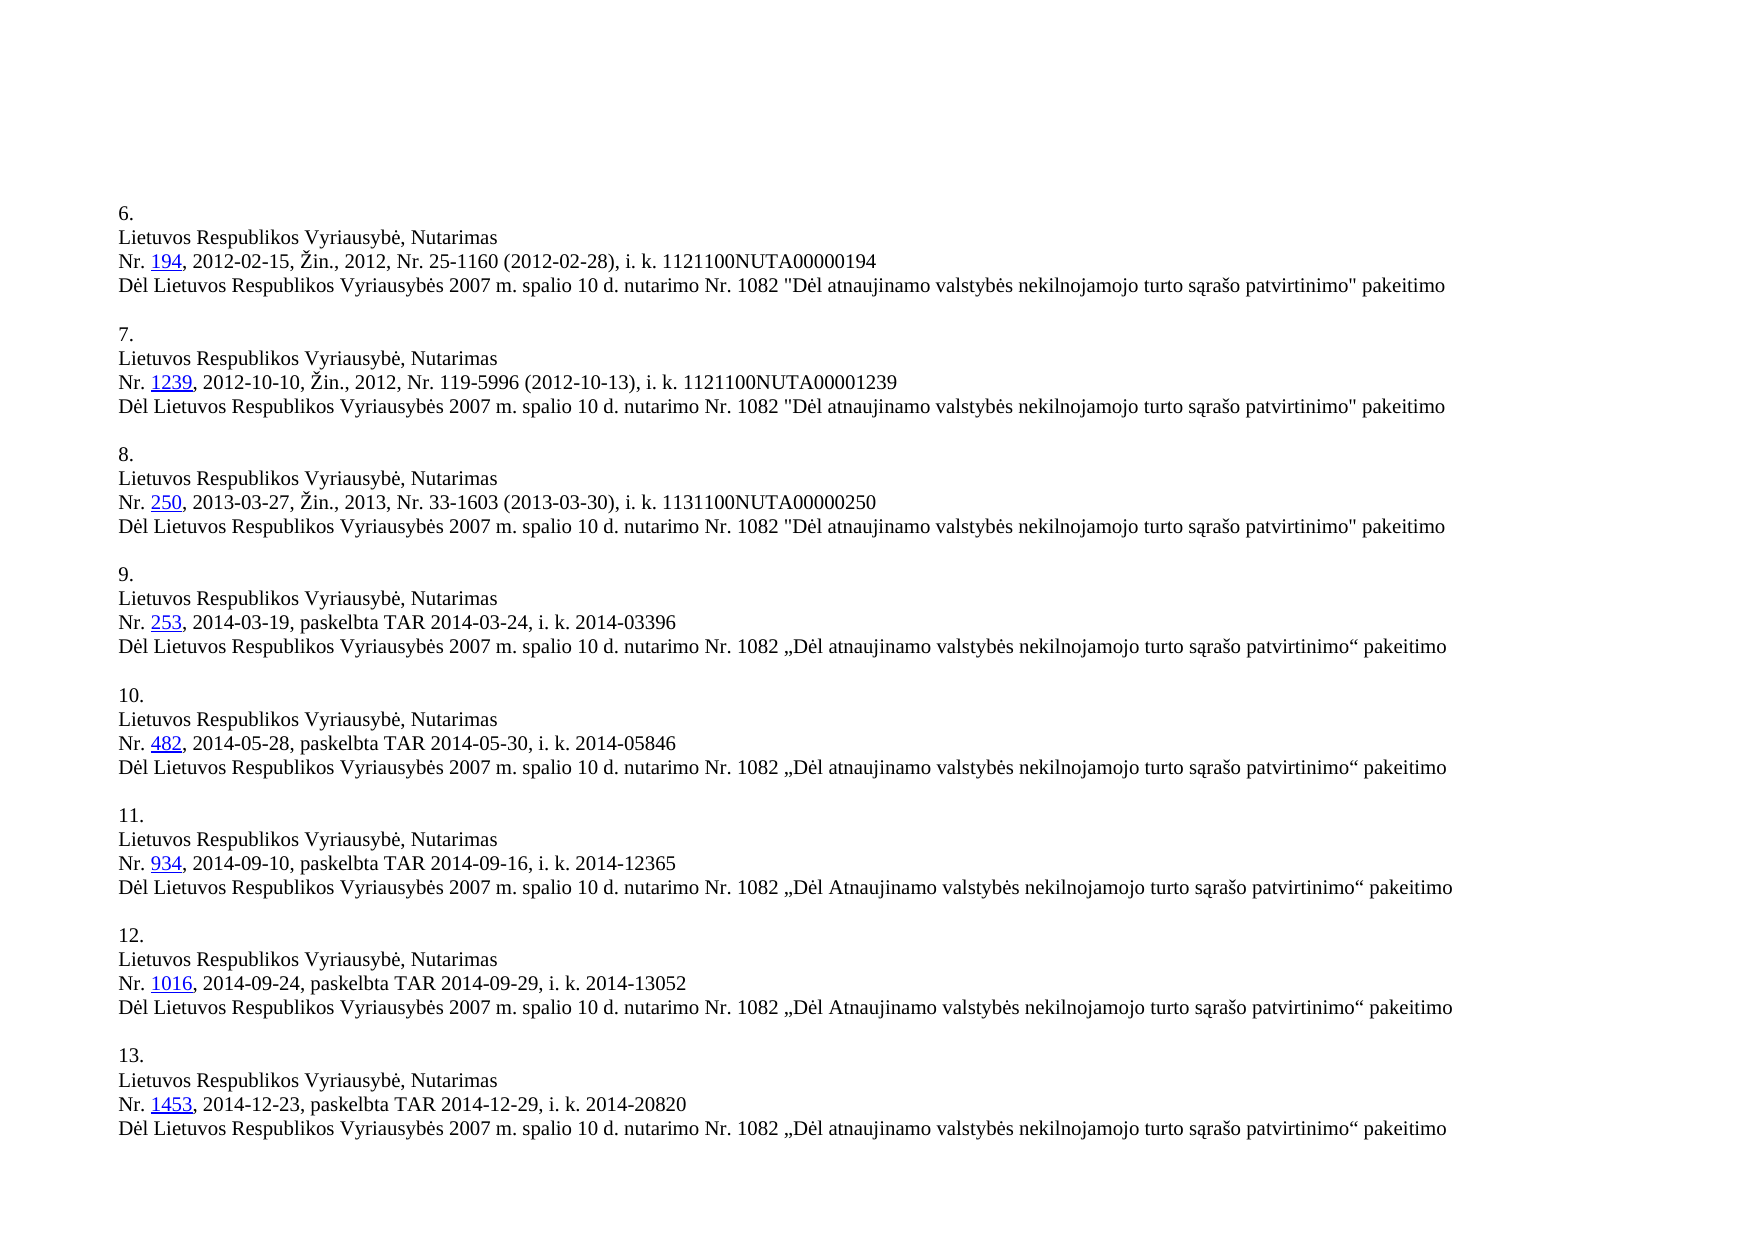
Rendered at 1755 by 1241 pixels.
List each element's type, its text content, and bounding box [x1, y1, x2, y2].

text Lietuvos Respublikos Vyriausybė, Nutarimas [118, 225, 1636, 249]
text 10. [118, 682, 1636, 707]
text 7. [118, 322, 1636, 346]
text 6. [118, 201, 1636, 225]
text 8. [118, 442, 1636, 466]
text 11. [118, 803, 1636, 827]
text Nr. 253, 2014-03-19, paskelbta TAR 2014-03-24, i. k. 2014-03396 [118, 610, 1636, 634]
text Dėl Lietuvos Respublikos Vyriausybės 2007 m. spalio 10 d. nutarimo Nr. 1082 „Dėl Atnaujinamo valstybės nekilnojamojo turto sąrašo patvirtinimo“ pakeitimo [118, 875, 1636, 899]
text Lietuvos Respublikos Vyriausybė, Nutarimas [118, 827, 1636, 851]
text 12. [118, 923, 1636, 947]
text 13. [118, 1043, 1636, 1067]
text Dėl Lietuvos Respublikos Vyriausybės 2007 m. spalio 10 d. nutarimo Nr. 1082 „Dėl atnaujinamo valstybės nekilnojamojo turto sąrašo patvirtinimo“ pakeitimo [118, 634, 1636, 658]
text Dėl Lietuvos Respublikos Vyriausybės 2007 m. spalio 10 d. nutarimo Nr. 1082 „Dėl atnaujinamo valstybės nekilnojamojo turto sąrašo patvirtinimo“ pakeitimo [118, 755, 1636, 779]
text Nr. 1239, 2012-10-10, Žin., 2012, Nr. 119-5996 (2012-10-13), i. k. 1121100NUTA00001239 [118, 370, 1636, 394]
text Lietuvos Respublikos Vyriausybė, Nutarimas [118, 707, 1636, 731]
text Dėl Lietuvos Respublikos Vyriausybės 2007 m. spalio 10 d. nutarimo Nr. 1082 "Dėl atnaujinamo valstybės nekilnojamojo turto sąrašo patvirtinimo" pakeitimo [118, 273, 1636, 297]
text Dėl Lietuvos Respublikos Vyriausybės 2007 m. spalio 10 d. nutarimo Nr. 1082 „Dėl Atnaujinamo valstybės nekilnojamojo turto sąrašo patvirtinimo“ pakeitimo [118, 995, 1636, 1019]
text Nr. 1016, 2014-09-24, paskelbta TAR 2014-09-29, i. k. 2014-13052 [118, 971, 1636, 995]
text Lietuvos Respublikos Vyriausybė, Nutarimas [118, 586, 1636, 610]
text Lietuvos Respublikos Vyriausybė, Nutarimas [118, 947, 1636, 971]
text Lietuvos Respublikos Vyriausybė, Nutarimas [118, 346, 1636, 370]
text 9. [118, 562, 1636, 586]
text Dėl Lietuvos Respublikos Vyriausybės 2007 m. spalio 10 d. nutarimo Nr. 1082 "Dėl atnaujinamo valstybės nekilnojamojo turto sąrašo patvirtinimo" pakeitimo [118, 514, 1636, 538]
text Nr. 482, 2014-05-28, paskelbta TAR 2014-05-30, i. k. 2014-05846 [118, 731, 1636, 755]
text Nr. 934, 2014-09-10, paskelbta TAR 2014-09-16, i. k. 2014-12365 [118, 851, 1636, 875]
text Dėl Lietuvos Respublikos Vyriausybės 2007 m. spalio 10 d. nutarimo Nr. 1082 "Dėl atnaujinamo valstybės nekilnojamojo turto sąrašo patvirtinimo" pakeitimo [118, 394, 1636, 418]
text Nr. 250, 2013-03-27, Žin., 2013, Nr. 33-1603 (2013-03-30), i. k. 1131100NUTA00000250 [118, 490, 1636, 514]
text Dėl Lietuvos Respublikos Vyriausybės 2007 m. spalio 10 d. nutarimo Nr. 1082 „Dėl atnaujinamo valstybės nekilnojamojo turto sąrašo patvirtinimo“ pakeitimo [118, 1116, 1636, 1140]
text Lietuvos Respublikos Vyriausybė, Nutarimas [118, 466, 1636, 490]
text Nr. 1453, 2014-12-23, paskelbta TAR 2014-12-29, i. k. 2014-20820 [118, 1092, 1636, 1116]
text Lietuvos Respublikos Vyriausybė, Nutarimas [118, 1067, 1636, 1092]
text Nr. 194, 2012-02-15, Žin., 2012, Nr. 25-1160 (2012-02-28), i. k. 1121100NUTA00000194 [118, 249, 1636, 273]
